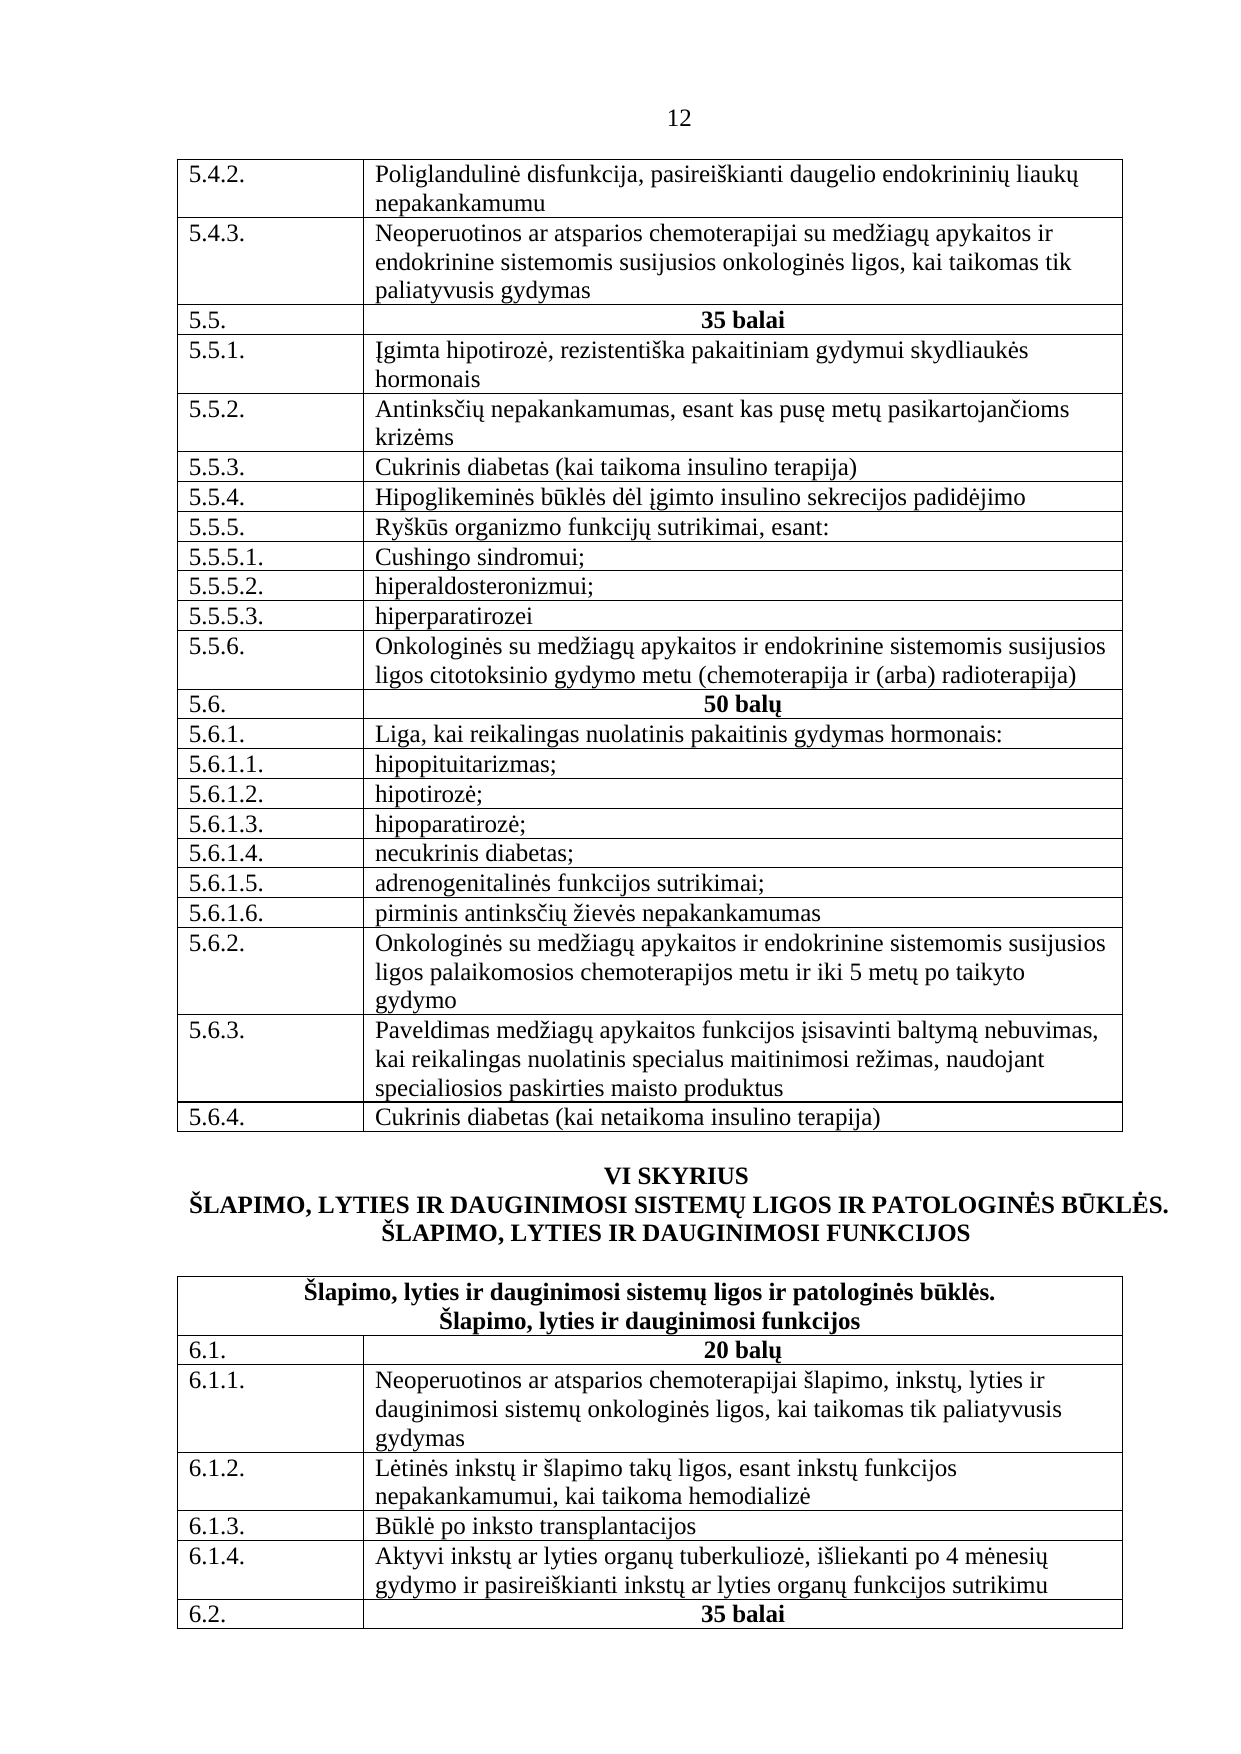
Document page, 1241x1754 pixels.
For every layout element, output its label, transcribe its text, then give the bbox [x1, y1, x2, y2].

table_cell 5.5.5.2. [178, 571, 363, 600]
table_cell Onkologinės su medžiagų apykaitos ir endokrinine sistemomis susijusios ligos citotoksinio gydymo metu (chemoterapija ir (arba) radioterapija) [364, 631, 1122, 688]
table_cell hiperparatirozei [364, 601, 1122, 630]
table_cell hipoparatirozė; [364, 809, 1122, 837]
table_cell 5.5.4. [178, 482, 363, 511]
table_cell 5.6.1.2. [178, 779, 363, 808]
table_cell 5.6.1.1. [178, 749, 363, 778]
table_cell 6.1.4. [178, 1541, 363, 1598]
table_cell Poliglandulinė disfunkcija, pasireiškianti daugelio endokrininių liaukų nepakankamumu [364, 160, 1122, 217]
table_cell Neoperuotinos ar atsparios chemoterapijai su medžiagų apykaitos ir endokrinine sistemomis susijusios onkologinės ligos, kai taikomas tik paliatyvusis gydymas [364, 218, 1122, 304]
table_cell 5.6.1.5. [178, 868, 363, 897]
text ŠLAPIMO, LYTIES IR DAUGINIMOSI SISTEMŲ LIGOS IR PATOLOGINĖS BŪKLĖS. [177, 1190, 1181, 1218]
table_cell 5.6.2. [178, 928, 363, 1014]
table_cell Lėtinės inkstų ir šlapimo takų ligos, esant inkstų funkcijos nepakankamumui, kai taikoma hemodializė [364, 1453, 1122, 1510]
table_cell necukrinis diabetas; [364, 839, 1122, 867]
table_cell hiperaldosteronizmui; [364, 571, 1122, 600]
table_header Šlapimo, lyties ir dauginimosi sistemų ligos ir patologinės būklės. Šlapimo, lyties ir dauginimosi funkcijos [178, 1277, 1122, 1334]
table_cell 5.5.3. [178, 452, 363, 481]
table_cell 5.5.6. [178, 631, 363, 688]
table_cell adrenogenitalinės funkcijos sutrikimai; [364, 868, 1122, 897]
table_cell 35 balai [364, 305, 1122, 334]
table_cell Neoperuotinos ar atsparios chemoterapijai šlapimo, inkstų, lyties ir dauginimosi sistemų onkologinės ligos, kai taikomas tik paliatyvusis gydymas [364, 1365, 1122, 1452]
table_cell 5.5.5.3. [178, 601, 363, 630]
table_cell 6.2. [178, 1600, 363, 1628]
table_cell Įgimta hipotirozė, rezistentiška pakaitiniam gydymui skydliaukės hormonais [364, 335, 1122, 393]
table_cell 5.5.5. [178, 512, 363, 541]
table_cell 5.6.3. [178, 1015, 363, 1101]
table_cell Hipoglikeminės būklės dėl įgimto insulino sekrecijos padidėjimo [364, 482, 1122, 511]
table_cell 35 balai [364, 1600, 1122, 1628]
table_cell 5.6.1.4. [178, 839, 363, 867]
table_cell 5.5. [178, 305, 363, 334]
table_cell Paveldimas medžiagų apykaitos funkcijos įsisavinti baltymą nebuvimas, kai reikalingas nuolatinis specialus maitinimosi režimas, naudojant specialiosios paskirties maisto produktus [364, 1015, 1122, 1101]
table_cell 5.4.2. [178, 160, 363, 217]
table_cell Antinksčių nepakankamumas, esant kas pusę metų pasikartojančioms krizėms [364, 394, 1122, 451]
table_cell 5.6.1.6. [178, 898, 363, 927]
table_cell 20 balų [364, 1336, 1122, 1364]
table_cell hipopituitarizmas; [364, 749, 1122, 778]
table_cell Aktyvi inkstų ar lyties organų tuberkuliozė, išliekanti po 4 mėnesių gydymo ir pasireiškianti inkstų ar lyties organų funkcijos sutrikimu [364, 1541, 1122, 1598]
table_cell 5.4.3. [178, 218, 363, 304]
table_cell 5.6.4. [178, 1103, 363, 1131]
table_cell 6.1. [178, 1336, 363, 1364]
text VI SKYRIUS [177, 1161, 1181, 1190]
table_cell Cukrinis diabetas (kai netaikoma insulino terapija) [364, 1103, 1122, 1131]
table_cell 5.5.1. [178, 335, 363, 393]
table_cell 5.6.1.3. [178, 809, 363, 837]
table_cell 5.6. [178, 690, 363, 718]
table_cell 6.1.3. [178, 1511, 363, 1540]
table_cell hipotirozė; [364, 779, 1122, 808]
table_cell 50 balų [364, 690, 1122, 718]
table_cell Onkologinės su medžiagų apykaitos ir endokrinine sistemomis susijusios ligos palaikomosios chemoterapijos metu ir iki 5 metų po taikyto gydymo [364, 928, 1122, 1014]
table_cell Ryškūs organizmo funkcijų sutrikimai, esant: [364, 512, 1122, 541]
table_cell 5.6.1. [178, 719, 363, 748]
table_cell 6.1.1. [178, 1365, 363, 1452]
table_cell Cukrinis diabetas (kai taikoma insulino terapija) [364, 452, 1122, 481]
text ŠLAPIMO, LYTIES IR DAUGINIMOSI FUNKCIJOS [177, 1218, 1181, 1247]
table_cell pirminis antinksčių žievės nepakankamumas [364, 898, 1122, 927]
table_cell 5.5.2. [178, 394, 363, 451]
table_cell Liga, kai reikalingas nuolatinis pakaitinis gydymas hormonais: [364, 719, 1122, 748]
table_cell 5.5.5.1. [178, 542, 363, 570]
table_cell Cushingo sindromui; [364, 542, 1122, 570]
table_cell Būklė po inksto transplantacijos [364, 1511, 1122, 1540]
table_cell 6.1.2. [178, 1453, 363, 1510]
